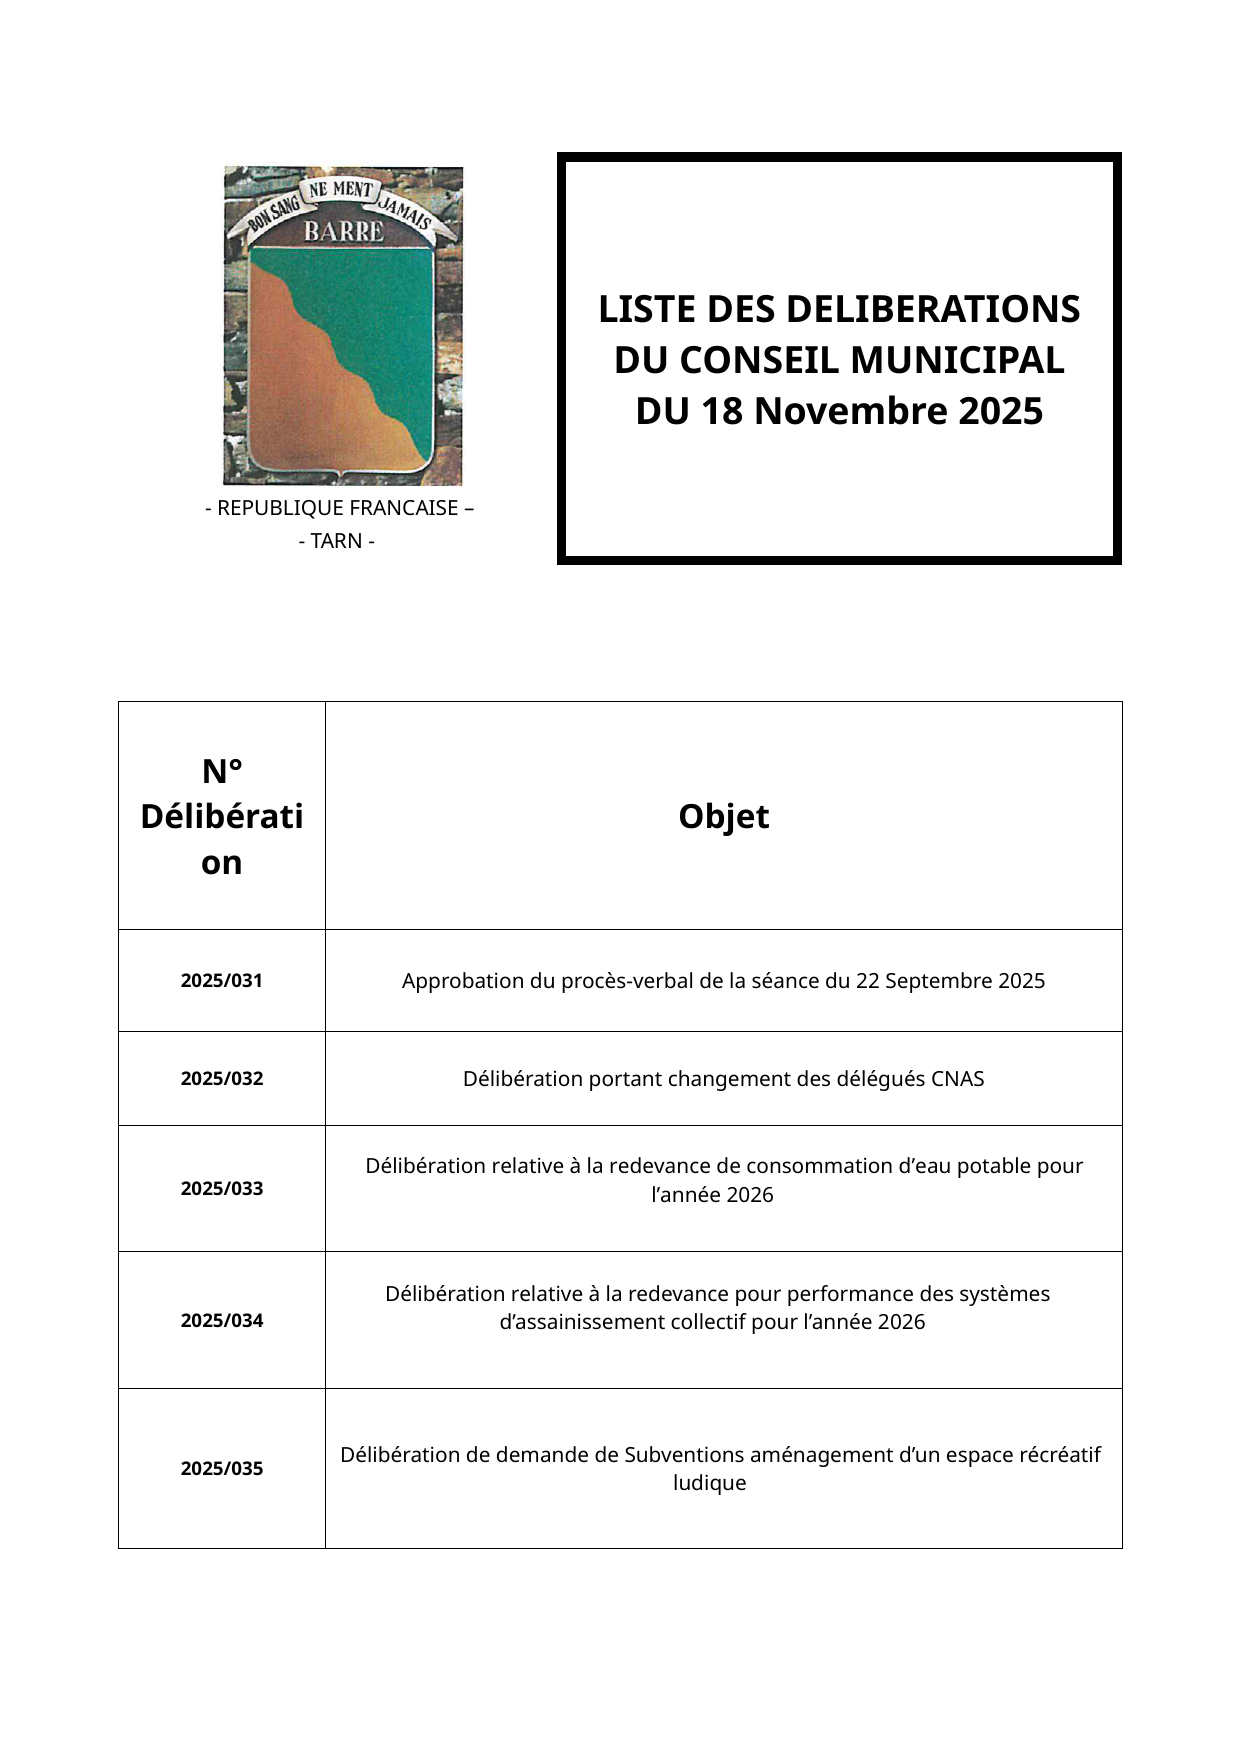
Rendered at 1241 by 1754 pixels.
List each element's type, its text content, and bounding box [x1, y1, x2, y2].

table_cell 2025/032 [119, 1032, 325, 1125]
table_cell Délibération portant changement des délégués CNAS [326, 1032, 1122, 1125]
table_cell 2025/034 [119, 1252, 325, 1388]
table_cell 2025/031 [119, 930, 325, 1031]
table_cell 2025/035 [119, 1389, 325, 1547]
table_cell Délibération relative à la redevance de consommation d’eau potable pour l’année 2026 [326, 1126, 1122, 1251]
table_cell Approbation du procès-verbal de la séance du 22 Septembre 2025 [326, 930, 1122, 1031]
table_header N° Délibération [119, 702, 325, 929]
table_header LISTE DES DELIBERATIONS DU CONSEIL MUNICIPAL DU 18 Novembre 2025 [566, 162, 1113, 556]
table_header Objet [326, 702, 1122, 929]
table_cell 2025/033 [119, 1126, 325, 1251]
table_cell Délibération relative à la redevance pour performance des systèmes d’assainissement collectif pour l’année 2026 [326, 1252, 1122, 1388]
table_header - REPUBLIQUE FRANCAISE – - TARN - [118, 152, 557, 556]
table_cell Délibération de demande de Subventions aménagement d’un espace récréatif ludique [326, 1389, 1122, 1547]
